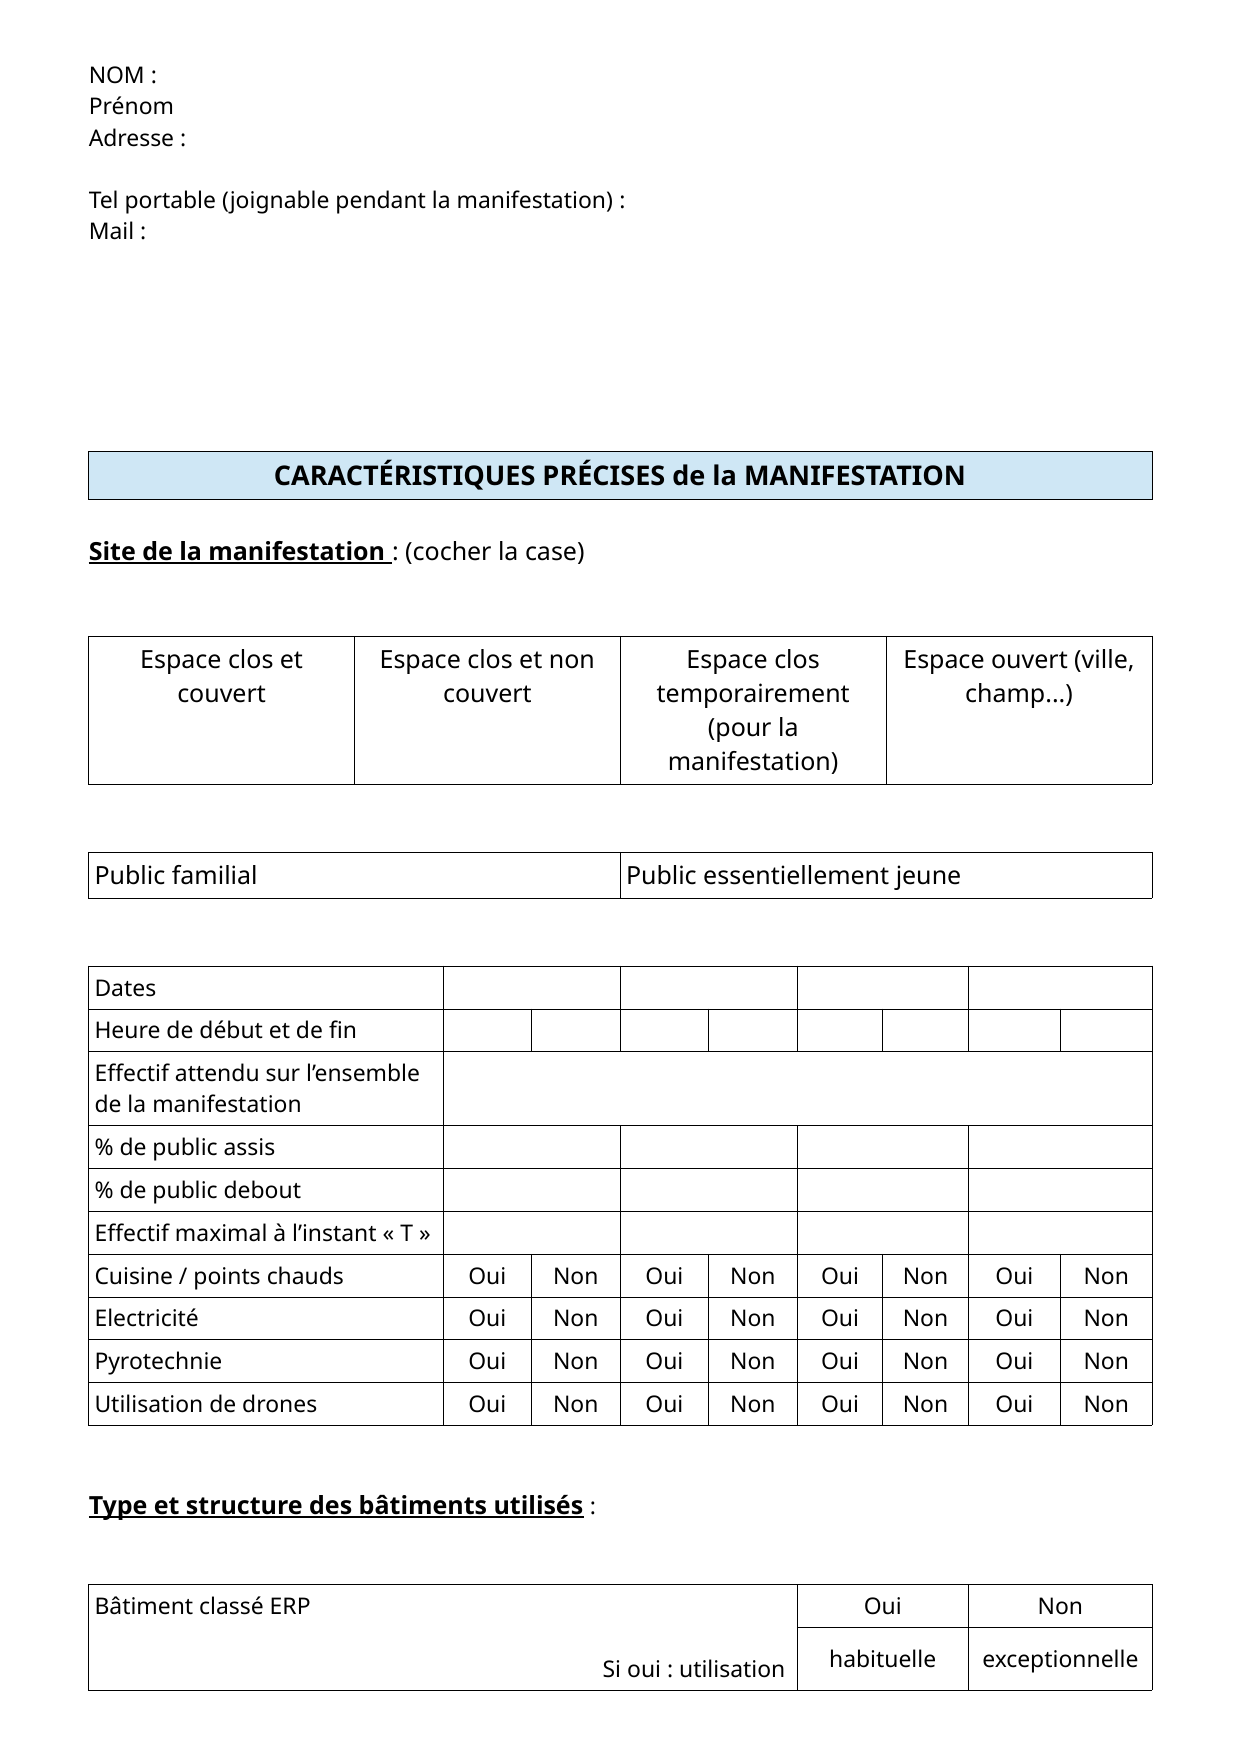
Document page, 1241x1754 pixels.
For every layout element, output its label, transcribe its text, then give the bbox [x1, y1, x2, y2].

table_cell Non [883, 1255, 968, 1297]
table_cell Oui [444, 1383, 531, 1425]
table_cell Non [1061, 1340, 1152, 1382]
text Tel portable (joignable pendant la manifestation) : [88, 184, 1152, 215]
table_cell [798, 1169, 968, 1211]
table_cell [444, 1010, 531, 1051]
table_cell Non [1061, 1383, 1152, 1425]
table_cell [969, 1010, 1060, 1051]
table_header Bâtiment classé ERP Si oui : utilisation [89, 1585, 797, 1689]
table_cell [798, 1010, 882, 1051]
table_cell Oui [621, 1340, 708, 1382]
table_header Espace clos et couvert [89, 637, 354, 783]
table_cell % de public debout [89, 1169, 443, 1211]
table_cell Oui [798, 1383, 882, 1425]
table_cell Non [709, 1383, 797, 1425]
table_cell [621, 1169, 797, 1211]
table_cell Oui [969, 1298, 1060, 1339]
table_cell Cuisine / points chauds [89, 1255, 443, 1297]
table_cell Non [883, 1340, 968, 1382]
table_cell [621, 1010, 708, 1051]
table_cell [969, 1126, 1152, 1168]
table_cell Non [709, 1255, 797, 1297]
table_cell [1061, 1010, 1152, 1051]
table_header Public familial [89, 853, 620, 897]
table_cell Non [1061, 1255, 1152, 1297]
table_cell [532, 1010, 620, 1051]
table_cell Oui [969, 1383, 1060, 1425]
text Adresse : [88, 122, 1152, 153]
table_cell exceptionnelle [969, 1628, 1152, 1689]
table_cell [621, 1126, 797, 1168]
table_header Espace clos temporairement (pour la manifestation) [621, 637, 886, 783]
text Type et structure des bâtiments utilisés : [88, 1488, 1152, 1522]
table_cell Non [532, 1255, 620, 1297]
table_header [621, 967, 797, 1008]
table_cell Non [532, 1298, 620, 1339]
table_header Espace ouvert (ville, champ...) [887, 637, 1152, 783]
table_cell [969, 1212, 1152, 1254]
table_header Public essentiellement jeune [621, 853, 1152, 897]
table_cell [621, 1212, 797, 1254]
table_header Espace clos et non couvert [355, 637, 620, 783]
table_cell Pyrotechnie [89, 1340, 443, 1382]
table_cell Oui [798, 1298, 882, 1339]
table_cell % de public assis [89, 1126, 443, 1168]
table_cell [883, 1010, 968, 1051]
table_cell Non [883, 1298, 968, 1339]
table_header CARACTÉRISTIQUES PRÉCISES de la MANIFESTATION [89, 452, 1152, 499]
table_cell Non [883, 1383, 968, 1425]
table_cell [444, 1126, 620, 1168]
table_cell [798, 1126, 968, 1168]
table_header Oui [798, 1585, 968, 1627]
table_cell Non [532, 1340, 620, 1382]
text Site de la manifestation : (cocher la case) [88, 533, 1152, 568]
table_cell Non [1061, 1298, 1152, 1339]
table_header [444, 967, 620, 1008]
table_cell Effectif maximal à l’instant « T » [89, 1212, 443, 1254]
table_cell Effectif attendu sur l’ensemble de la manifestation [89, 1052, 443, 1125]
table_cell [444, 1169, 620, 1211]
table_cell [444, 1212, 620, 1254]
table_header [798, 967, 968, 1008]
table_cell Oui [444, 1255, 531, 1297]
table_cell Oui [798, 1340, 882, 1382]
table_cell Oui [444, 1340, 531, 1382]
table_cell Electricité [89, 1298, 443, 1339]
table_cell [798, 1212, 968, 1254]
table_cell Non [709, 1340, 797, 1382]
table_cell [969, 1169, 1152, 1211]
table_cell Oui [798, 1255, 882, 1297]
text NOM : [88, 59, 1152, 90]
table_header [969, 967, 1152, 1008]
table_cell Oui [621, 1383, 708, 1425]
table_cell Oui [444, 1298, 531, 1339]
table_cell [709, 1010, 797, 1051]
table_cell Oui [969, 1340, 1060, 1382]
table_cell Oui [621, 1298, 708, 1339]
table_cell habituelle [798, 1628, 968, 1689]
table_header Non [969, 1585, 1152, 1627]
table_header Dates [89, 967, 443, 1008]
table_cell Heure de début et de fin [89, 1010, 443, 1051]
text Mail : [88, 215, 1152, 247]
table_cell Non [709, 1298, 797, 1339]
table_cell Non [532, 1383, 620, 1425]
table_cell Oui [969, 1255, 1060, 1297]
text Prénom [88, 90, 1152, 122]
table_cell Utilisation de drones [89, 1383, 443, 1425]
table_cell [444, 1052, 1152, 1125]
table_cell Oui [621, 1255, 708, 1297]
